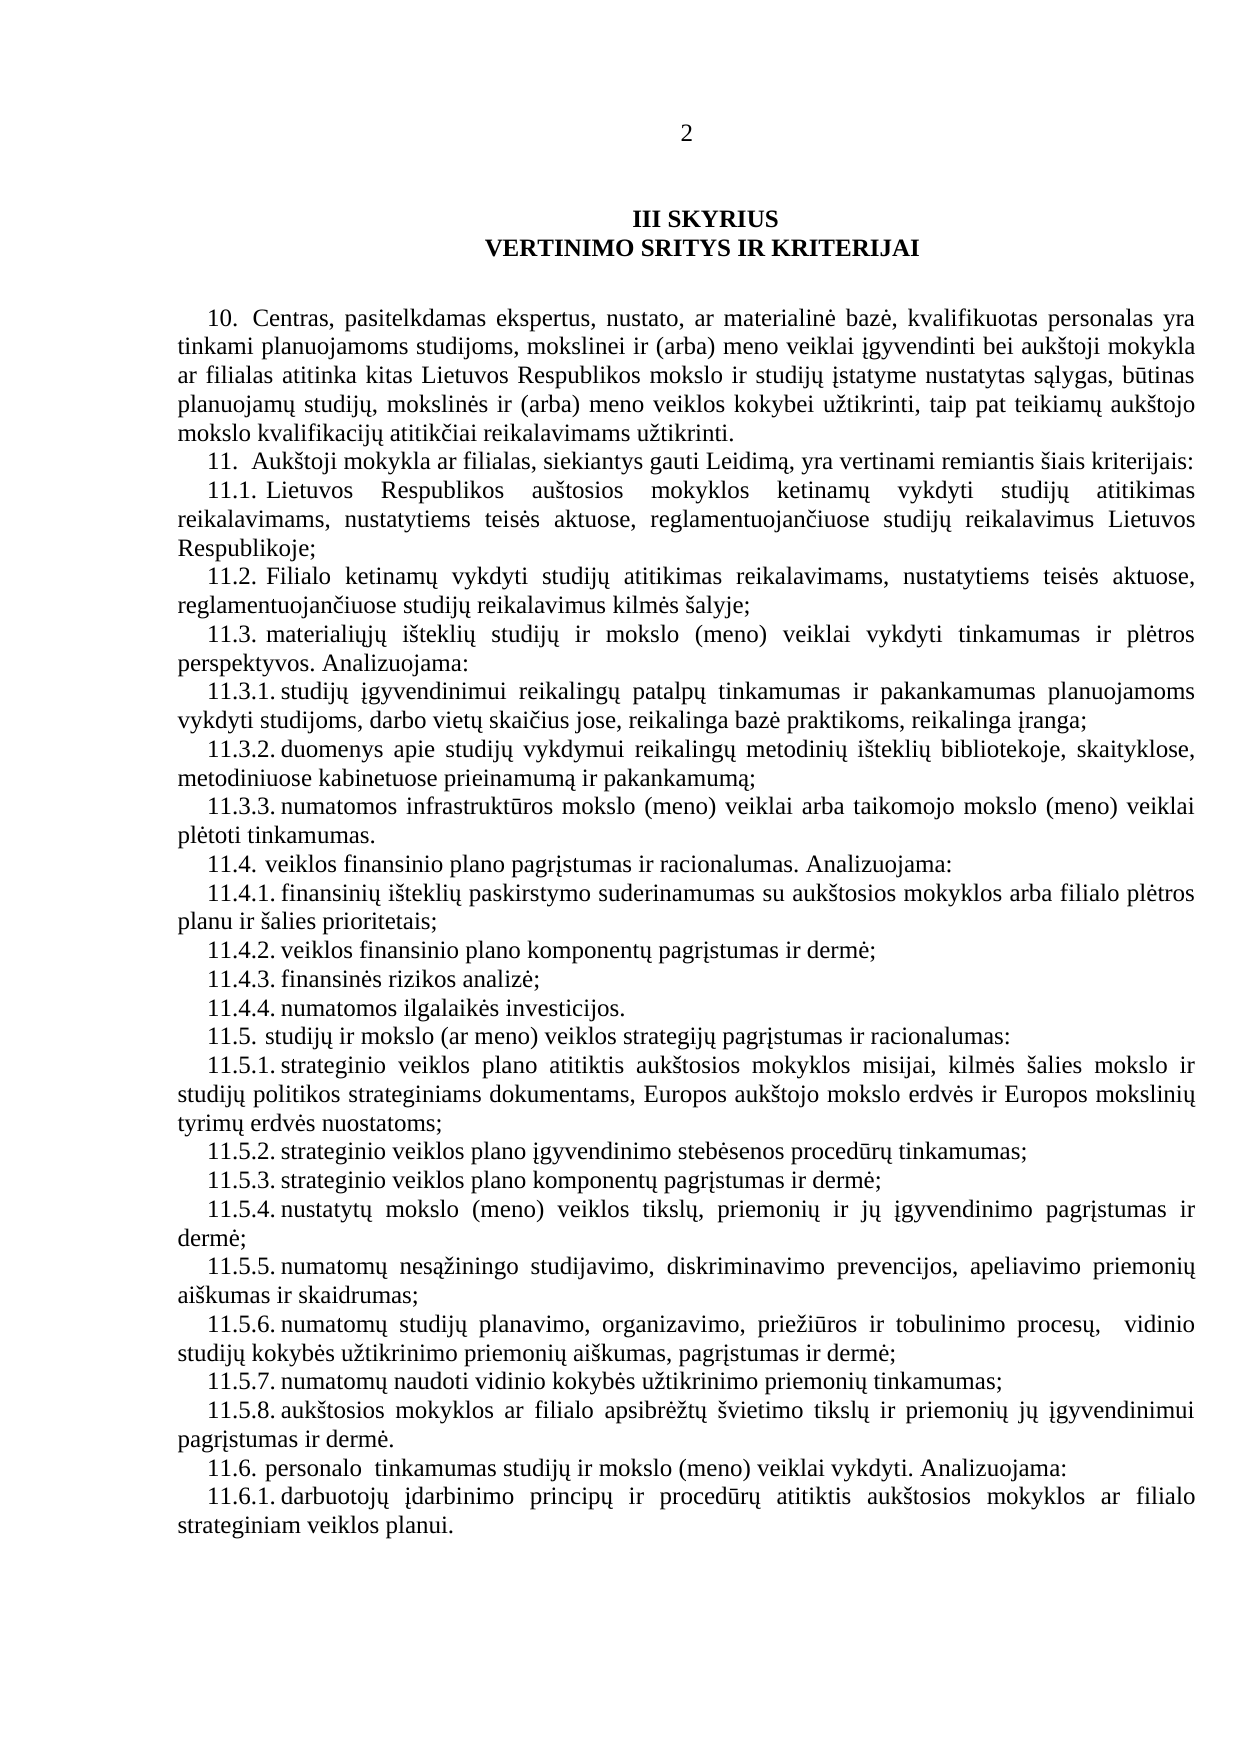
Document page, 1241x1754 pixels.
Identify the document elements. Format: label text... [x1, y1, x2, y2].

text 11.5.7. numatomų naudoti vidinio kokybės užtikrinimo priemonių tinkamumas; [177, 1366, 1196, 1395]
text 11.5.1. strateginio veiklos plano atitiktis aukštosios mokyklos misijai, kilmės šalies mokslo ir studijų politikos strateginiams dokumentams, Europos aukštojo mokslo erdvės ir Europos mokslinių tyrimų erdvės nuostatoms; [177, 1050, 1196, 1136]
text III SKYRIUS [215, 204, 1196, 233]
text 11. Aukštoji mokykla ar filialas, siekiantys gauti Leidimą, yra vertinami remiantis šiais kriterijais: [207, 446, 1196, 475]
text 11.5.6. numatomų studijų planavimo, organizavimo, priežiūros ir tobulinimo procesų, vidinio studijų kokybės užtikrinimo priemonių aiškumas, pagrįstumas ir dermė; [177, 1309, 1196, 1366]
text 11.4.1. finansinių išteklių paskirstymo suderinamumas su aukštosios mokyklos arba filialo plėtros planu ir šalies prioritetais; [177, 878, 1196, 935]
text 11.3. materialiųjų išteklių studijų ir mokslo (meno) veiklai vykdyti tinkamumas ir plėtros perspektyvos. Analizuojama: [177, 619, 1196, 676]
text 11.5.3. strateginio veiklos plano komponentų pagrįstumas ir dermė; [177, 1165, 1196, 1194]
text 11.5.8. aukštosios mokyklos ar filialo apsibrėžtų švietimo tikslų ir priemonių jų įgyvendinimui pagrįstumas ir dermė. [177, 1395, 1196, 1453]
text 11.4.3. finansinės rizikos analizė; [177, 964, 1196, 993]
text 11.5. studijų ir mokslo (ar meno) veiklos strategijų pagrįstumas ir racionalumas: [207, 1021, 1196, 1050]
text 11.1. Lietuvos Respublikos auštosios mokyklos ketinamų vykdyti studijų atitikimas reikalavimams, nustatytiems teisės aktuose, reglamentuojančiuose studijų reikalavimus Lietuvos Respublikoje; [177, 475, 1196, 561]
text 11.3.2. duomenys apie studijų vykdymui reikalingų metodinių išteklių bibliotekoje, skaityklose, metodiniuose kabinetuose prieinamumą ir pakankamumą; [177, 734, 1196, 791]
text 11.2. Filialo ketinamų vykdyti studijų atitikimas reikalavimams, nustatytiems teisės aktuose, reglamentuojančiuose studijų reikalavimus kilmės šalyje; [177, 561, 1196, 619]
text 11.3.3. numatomos infrastruktūros mokslo (meno) veiklai arba taikomojo mokslo (meno) veiklai plėtoti tinkamumas. [177, 791, 1196, 849]
text 11.5.4. nustatytų mokslo (meno) veiklos tikslų, priemonių ir jų įgyvendinimo pagrįstumas ir dermė; [177, 1194, 1196, 1251]
text 11.6.1. darbuotojų įdarbinimo principų ir procedūrų atitiktis aukštosios mokyklos ar filialo strateginiam veiklos planui. [177, 1481, 1196, 1539]
text 11.3.1. studijų įgyvendinimui reikalingų patalpų tinkamumas ir pakankamumas planuojamoms vykdyti studijoms, darbo vietų skaičius jose, reikalinga bazė praktikoms, reikalinga įranga; [177, 676, 1196, 734]
text 11.4. veiklos finansinio plano pagrįstumas ir racionalumas. Analizuojama: [207, 849, 1196, 878]
text 11.4.2. veiklos finansinio plano komponentų pagrįstumas ir dermė; [177, 935, 1196, 964]
text 10. Centras, pasitelkdamas ekspertus, nustato, ar materialinė bazė, kvalifikuotas personalas yra tinkami planuojamoms studijoms, mokslinei ir (arba) meno veiklai įgyvendinti bei aukštoji mokykla ar filialas atitinka kitas Lietuvos Respublikos mokslo ir studijų įstatyme nustatytas sąlygas, būtinas planuojamų studijų, mokslinės ir (arba) meno veiklos kokybei užtikrinti, taip pat teikiamų aukštojo mokslo kvalifikacijų atitikčiai reikalavimams užtikrinti. [177, 303, 1196, 446]
text VERTINIMO SRITYS IR KRITERIJAI [215, 233, 1196, 262]
text 11.4.4. numatomos ilgalaikės investicijos. [177, 993, 1196, 1021]
text 11.6. personalo tinkamumas studijų ir mokslo (meno) veiklai vykdyti. Analizuojama: [207, 1453, 1196, 1481]
text 11.5.5. numatomų nesąžiningo studijavimo, diskriminavimo prevencijos, apeliavimo priemonių aiškumas ir skaidrumas; [177, 1251, 1196, 1309]
text 11.5.2. strateginio veiklos plano įgyvendinimo stebėsenos procedūrų tinkamumas; [177, 1136, 1196, 1165]
